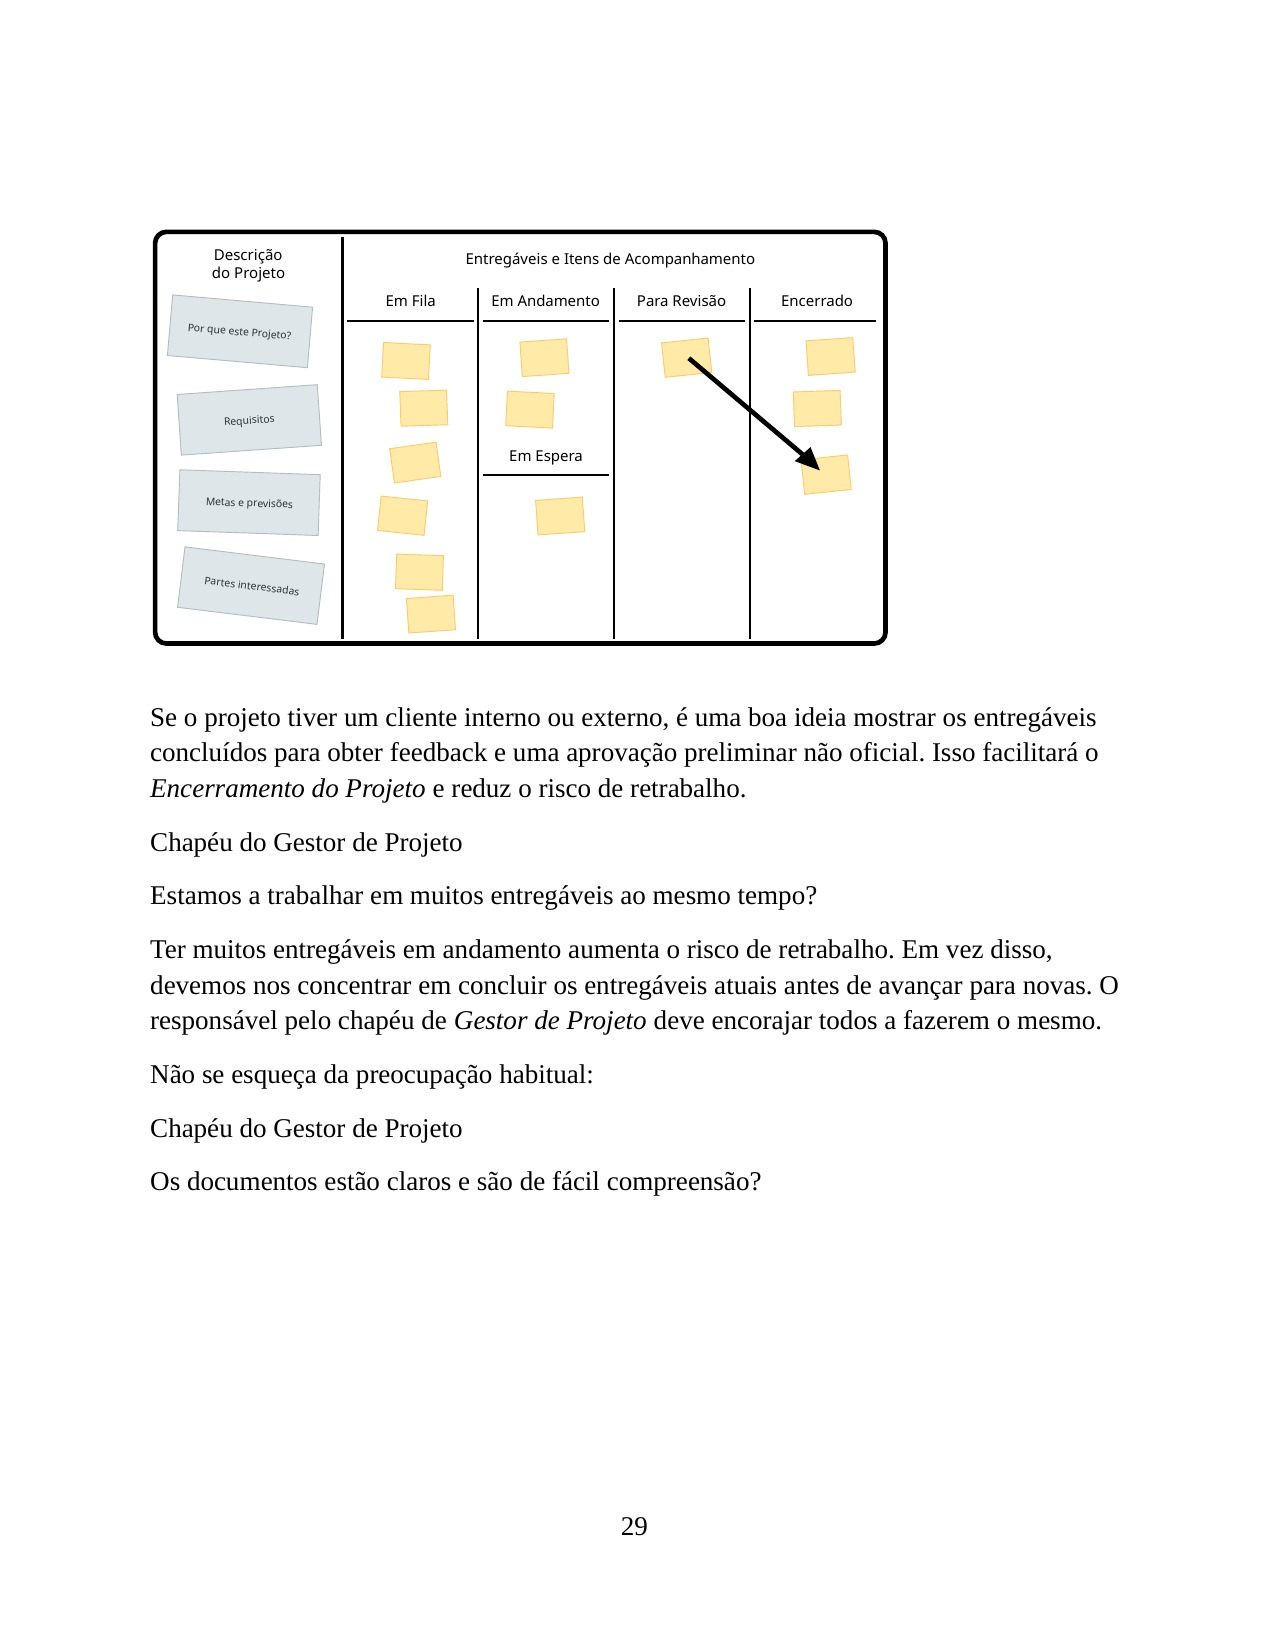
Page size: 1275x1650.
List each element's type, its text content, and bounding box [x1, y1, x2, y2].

text Chapéu do Gestor de Projeto [150, 826, 1125, 857]
text Estamos a trabalhar em muitos entregáveis ao mesmo tempo? [150, 879, 1125, 911]
text Os documentos estão claros e são de fácil compreensão? [150, 1165, 1125, 1197]
text Chapéu do Gestor de Projeto [150, 1112, 1125, 1143]
text Ter muitos entregáveis em andamento aumenta o risco de retrabalho. Em vez disso, devemos nos concentrar em concluir os entregáveis atuais antes de avançar para novas. O responsável pelo chapéu de Gestor de Projeto deve encorajar todos a fazerem o mesmo. [150, 933, 1125, 1036]
text Se o projeto tiver um cliente interno ou externo, é uma boa ideia mostrar os entregáveis concluídos para obter feedback e uma aprovação preliminar não oficial. Isso facilitará o Encerramento do Projeto e reduz o risco de retrabalho. [150, 701, 1125, 803]
text Não se esqueça da preocupação habitual: [150, 1058, 1125, 1089]
